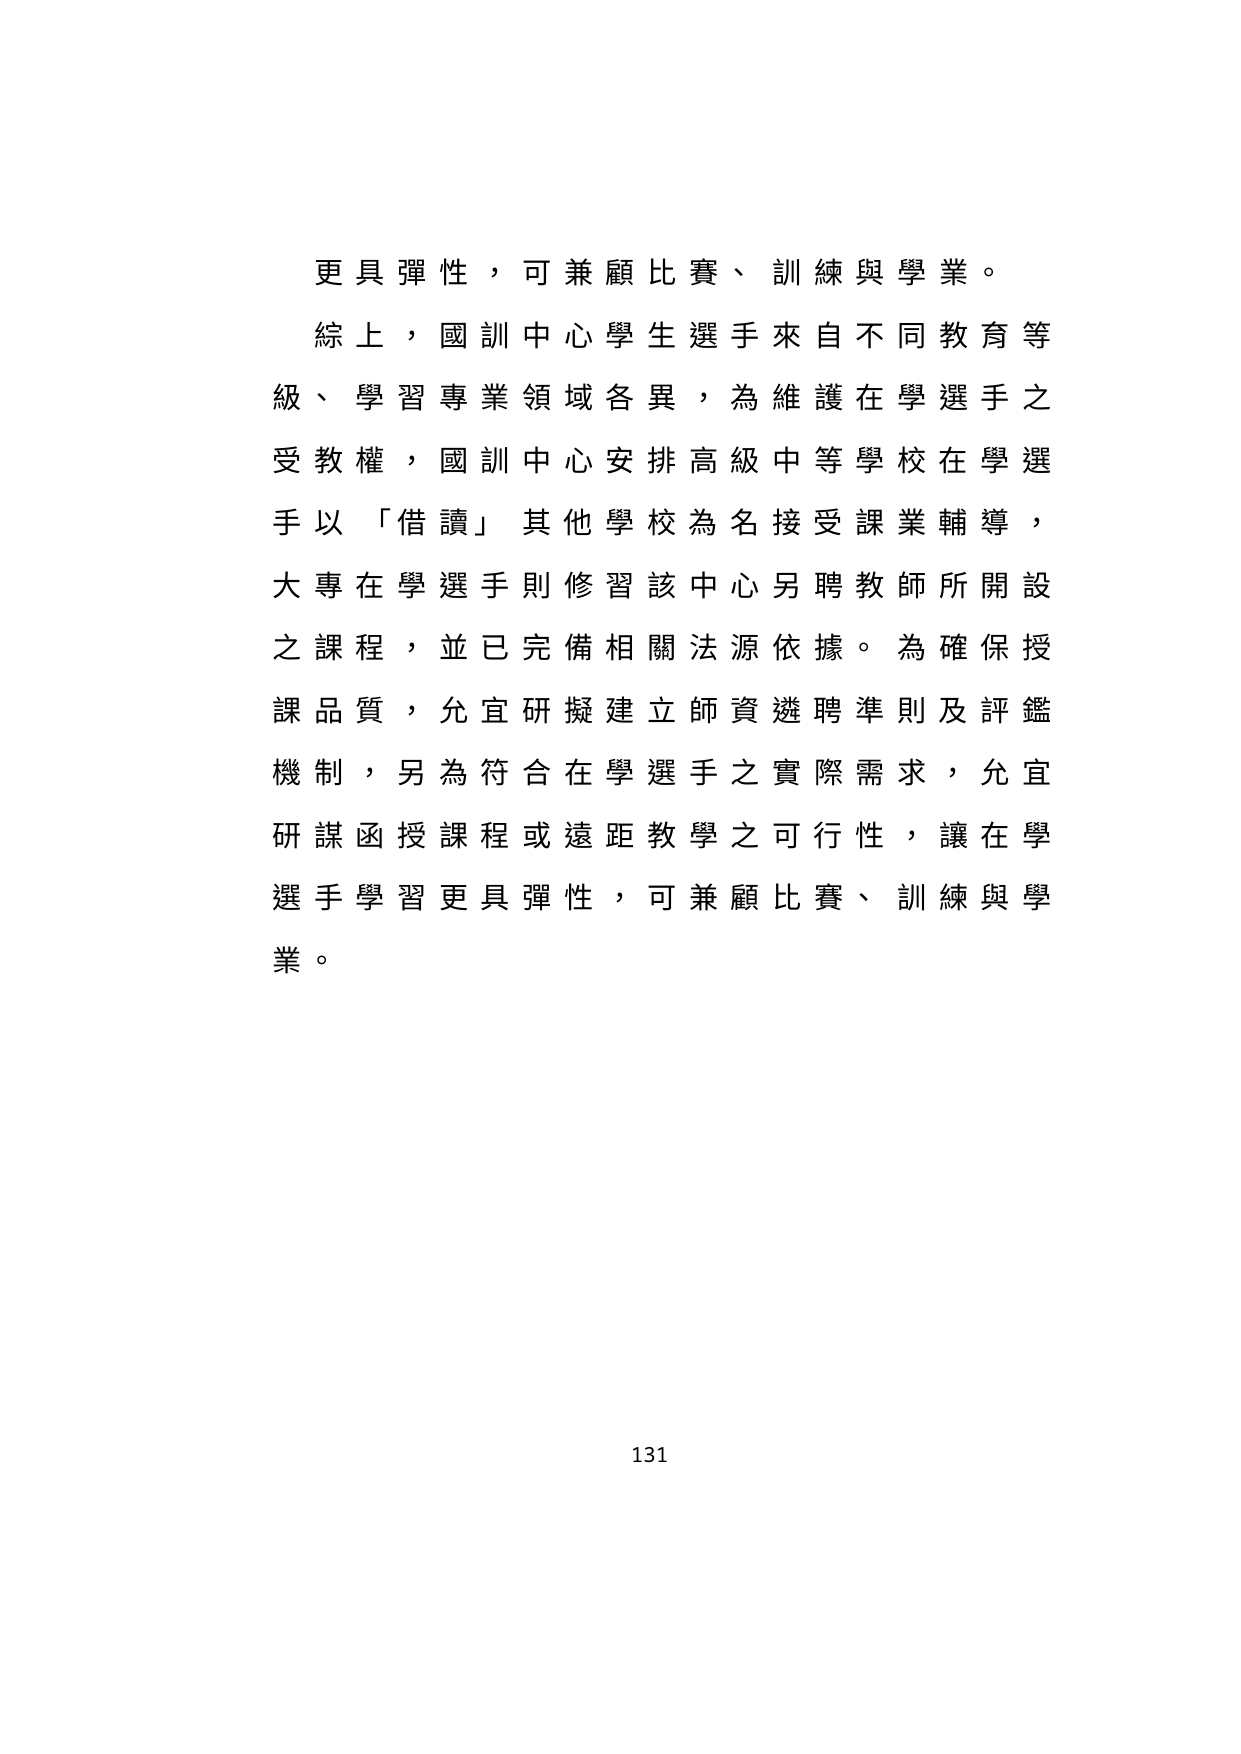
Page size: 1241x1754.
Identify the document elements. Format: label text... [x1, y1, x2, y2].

text 綜上，國訓中心學生選手來自不同教育等級、學習專業領域各異，為維護在學選手之受教權，國訓中心安排高級中等學校在學選手以「借讀」其他學校為名接受課業輔導，大專在學選手則修習該中心另聘教師所開設之課程，並已完備相關法源依據。為確保授課品質，允宜研擬建立師資遴聘準則及評鑑機制，另為符合在學選手之實際需求，允宜研謀函授課程或遠距教學之可行性，讓在學選手學習更具彈性，可兼顧比賽、訓練與學業。 [242, 292, 1058, 979]
text 更具彈性，可兼顧比賽、訓練與學業。 [271, 229, 1058, 292]
